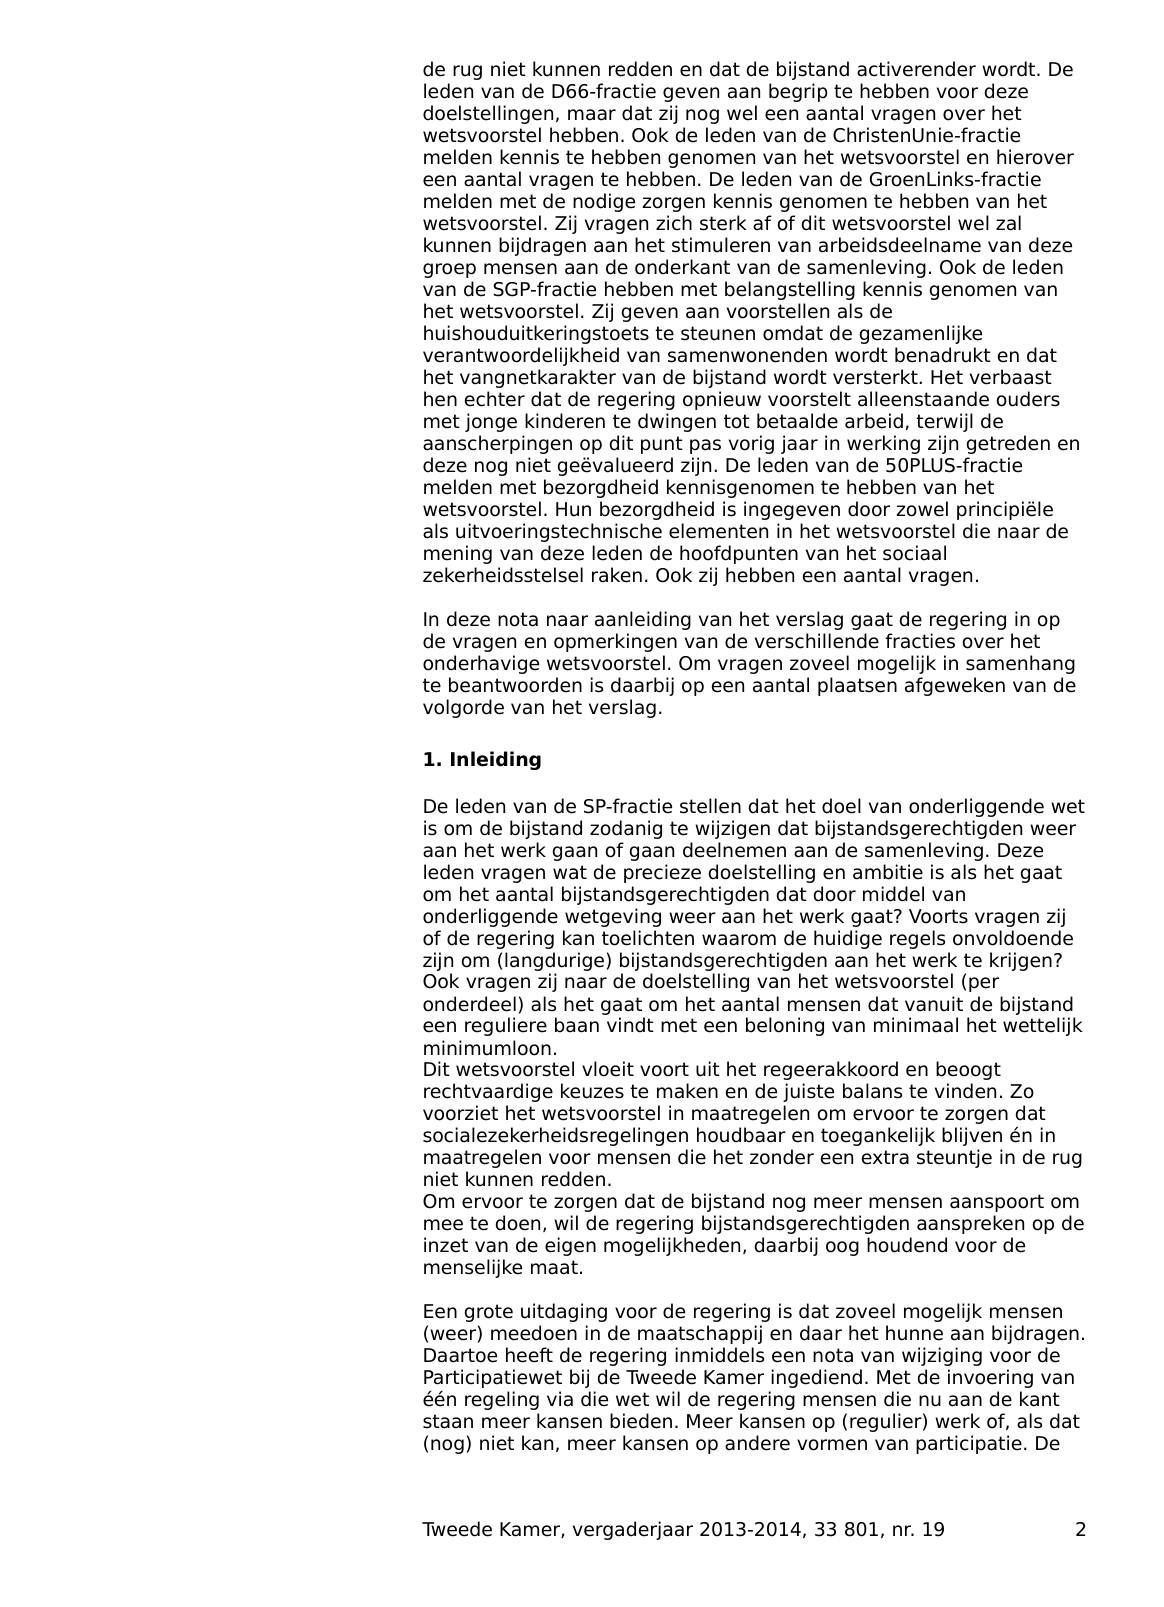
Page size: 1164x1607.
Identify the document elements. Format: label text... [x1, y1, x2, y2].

text De leden van de SP-fractie stellen dat het doel van onderliggende wet is om de bijstand zodanig te wijzigen dat bijstandsgerechtigden weer aan het werk gaan of gaan deelnemen aan de samenleving. Deze leden vragen wat de precieze doelstelling en ambitie is als het gaat om het aantal bijstandsgerechtigden dat door middel van onderliggende wetgeving weer aan het werk gaat? Voorts vragen zij of de regering kan toelichten waarom de huidige regels onvoldoende zijn om (langdurige) bijstandsgerechtigden aan het werk te krijgen? Ook vragen zij naar de doelstelling van het wetsvoorstel (per onderdeel) als het gaat om het aantal mensen dat vanuit de bijstand een reguliere baan vindt met een beloning van minimaal het wettelijk minimumloon. [422, 796, 1087, 1059]
text Om ervoor te zorgen dat de bijstand nog meer mensen aanspoort om mee te doen, wil de regering bijstandsgerechtigden aanspreken op de inzet van de eigen mogelijkheden, daarbij oog houdend voor de menselijke maat. [422, 1191, 1087, 1279]
text Een grote uitdaging voor de regering is dat zoveel mogelijk mensen (weer) meedoen in de maatschappij en daar het hunne aan bijdragen. Daartoe heeft de regering inmiddels een nota van wijziging voor de Participatiewet bij de Tweede Kamer ingediend. Met de invoering van één regeling via die wet wil de regering mensen die nu aan de kant staan meer kansen bieden. Meer kansen op (regulier) werk of, als dat (nog) niet kan, meer kansen op andere vormen van participatie. De [422, 1301, 1087, 1455]
text Dit wetsvoorstel vloeit voort uit het regeerakkoord en beoogt rechtvaardige keuzes te maken en de juiste balans te vinden. Zo voorziet het wetsvoorstel in maatregelen om ervoor te zorgen dat socialezekerheidsregelingen houdbaar en toegankelijk blijven én in maatregelen voor mensen die het zonder een extra steuntje in de rug niet kunnen redden. [422, 1059, 1087, 1191]
text In deze nota naar aanleiding van het verslag gaat de regering in op de vragen en opmerkingen van de verschillende fracties over het onderhavige wetsvoorstel. Om vragen zoveel mogelijk in samenhang te beantwoorden is daarbij op een aantal plaatsen afgeweken van de volgorde van het verslag. [422, 609, 1087, 719]
text de rug niet kunnen redden en dat de bijstand activerender wordt. De leden van de D66-fractie geven aan begrip te hebben voor deze doelstellingen, maar dat zij nog wel een aantal vragen over het wetsvoorstel hebben. Ook de leden van de ChristenUnie-fractie melden kennis te hebben genomen van het wetsvoorstel en hierover een aantal vragen te hebben. De leden van de GroenLinks-fractie melden met de nodige zorgen kennis genomen te hebben van het wetsvoorstel. Zij vragen zich sterk af of dit wetsvoorstel wel zal kunnen bijdragen aan het stimuleren van arbeidsdeelname van deze groep mensen aan de onderkant van de samenleving. Ook de leden van de SGP-fractie hebben met belangstelling kennis genomen van het wetsvoorstel. Zij geven aan voorstellen als de huishouduitkeringstoets te steunen omdat de gezamenlijke verantwoordelijkheid van samenwonenden wordt benadrukt en dat het vangnetkarakter van de bijstand wordt versterkt. Het verbaast hen echter dat de regering opnieuw voorstelt alleenstaande ouders met jonge kinderen te dwingen tot betaalde arbeid, terwijl de aanscherpingen op dit punt pas vorig jaar in werking zijn getreden en deze nog niet geëvalueerd zijn. De leden van de 50PLUS-fractie melden met bezorgdheid kennisgenomen te hebben van het wetsvoorstel. Hun bezorgdheid is ingegeven door zowel principiële als uitvoeringstechnische elementen in het wetsvoorstel die naar de mening van deze leden de hoofdpunten van het sociaal zekerheidsstelsel raken. Ook zij hebben een aantal vragen. [422, 59, 1087, 587]
subtitle 1. Inleiding [422, 749, 1087, 771]
